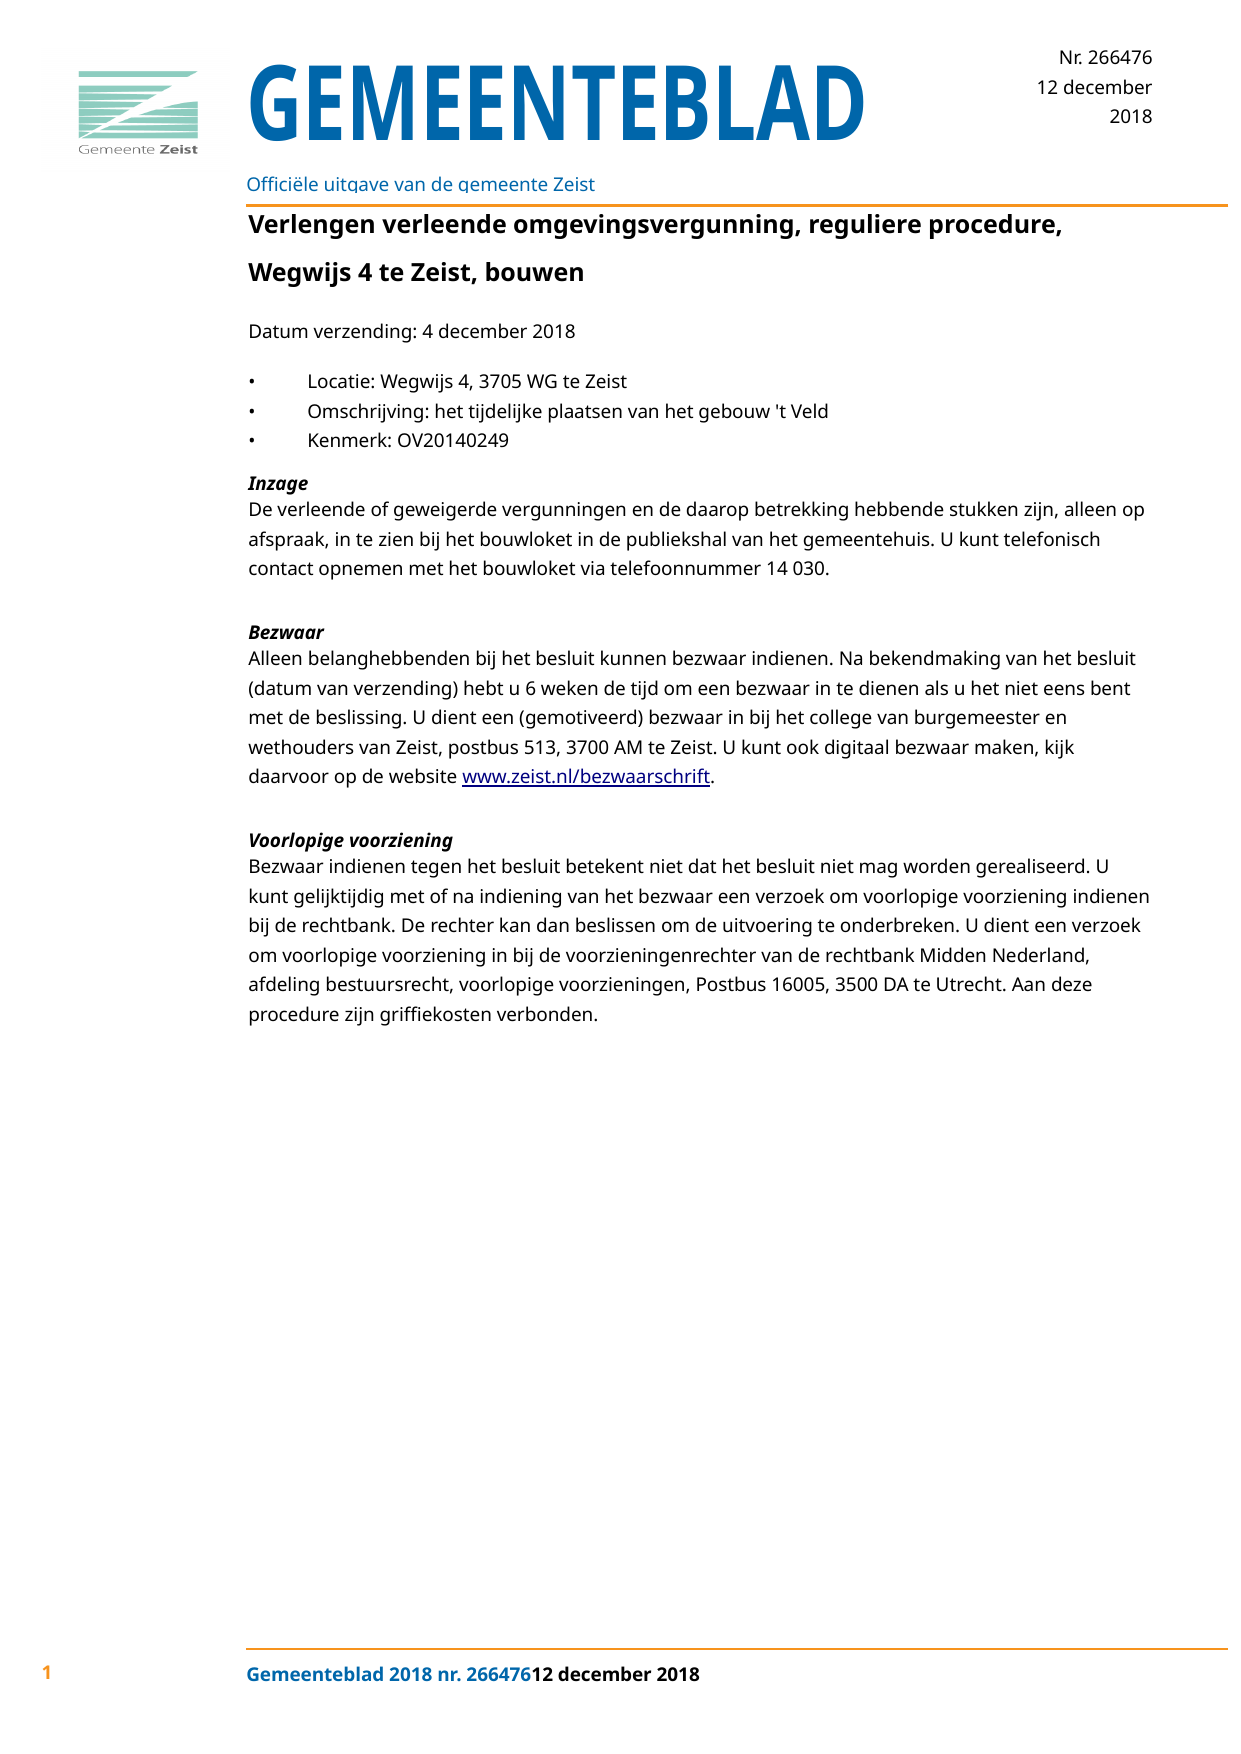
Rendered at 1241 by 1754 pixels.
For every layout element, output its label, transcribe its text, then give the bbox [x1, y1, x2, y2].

text Inzage [248, 471, 1152, 496]
text Voorlopige voorziening [248, 827, 1152, 853]
text De verleende of geweigerde vergunningen en de daarop betrekking hebbende stukken zijn, alleen op afspraak, in te zien bij het bouwloket in de publiekshal van het gemeentehuis. U kunt telefonisch contact opnemen met het bouwloket via telefoonnummer 14 030. [248, 496, 1152, 581]
text Datum verzending: 4 december 2018 [248, 318, 1152, 344]
list Locatie: Wegwijs 4, 3705 WG te Zeist [248, 368, 1152, 394]
text Verlengen verleende omgevingsvergunning, reguliere procedure, Wegwijs 4 te Zeist, bouwen [248, 207, 1152, 288]
text Alleen belanghebbenden bij het besluit kunnen bezwaar indienen. Na bekendmaking van het besluit (datum van verzending) hebt u 6 weken de tijd om een bezwaar in te dienen als u het niet eens bent met de beslissing. U dient een (gemotiveerd) bezwaar in bij het college van burgemeester en wethouders van Zeist, postbus 513, 3700 AM te Zeist. U kunt ook digitaal bezwaar maken, kijk daarvoor op de website www.zeist.nl/bezwaarschrift. [248, 645, 1152, 789]
text Bezwaar [248, 619, 1152, 645]
list Kenmerk: OV20140249 [248, 427, 1152, 453]
picture [41, 47, 231, 172]
list Omschrijving: het tijdelijke plaatsen van het gebouw 't Veld [248, 398, 1152, 424]
text Bezwaar indienen tegen het besluit betekent niet dat het besluit niet mag worden gerealiseerd. U kunt gelijktijdig met of na indiening van het bezwaar een verzoek om voorlopige voorziening indienen bij de rechtbank. De rechter kan dan beslissen om de uitvoering te onderbreken. U dient een verzoek om voorlopige voorziening in bij de voorzieningenrechter van de rechtbank Midden Nederland, afdeling bestuursrecht, voorlopige voorzieningen, Postbus 16005, 3500 DA te Utrecht. Aan deze procedure zijn griffiekosten verbonden. [248, 853, 1152, 1027]
